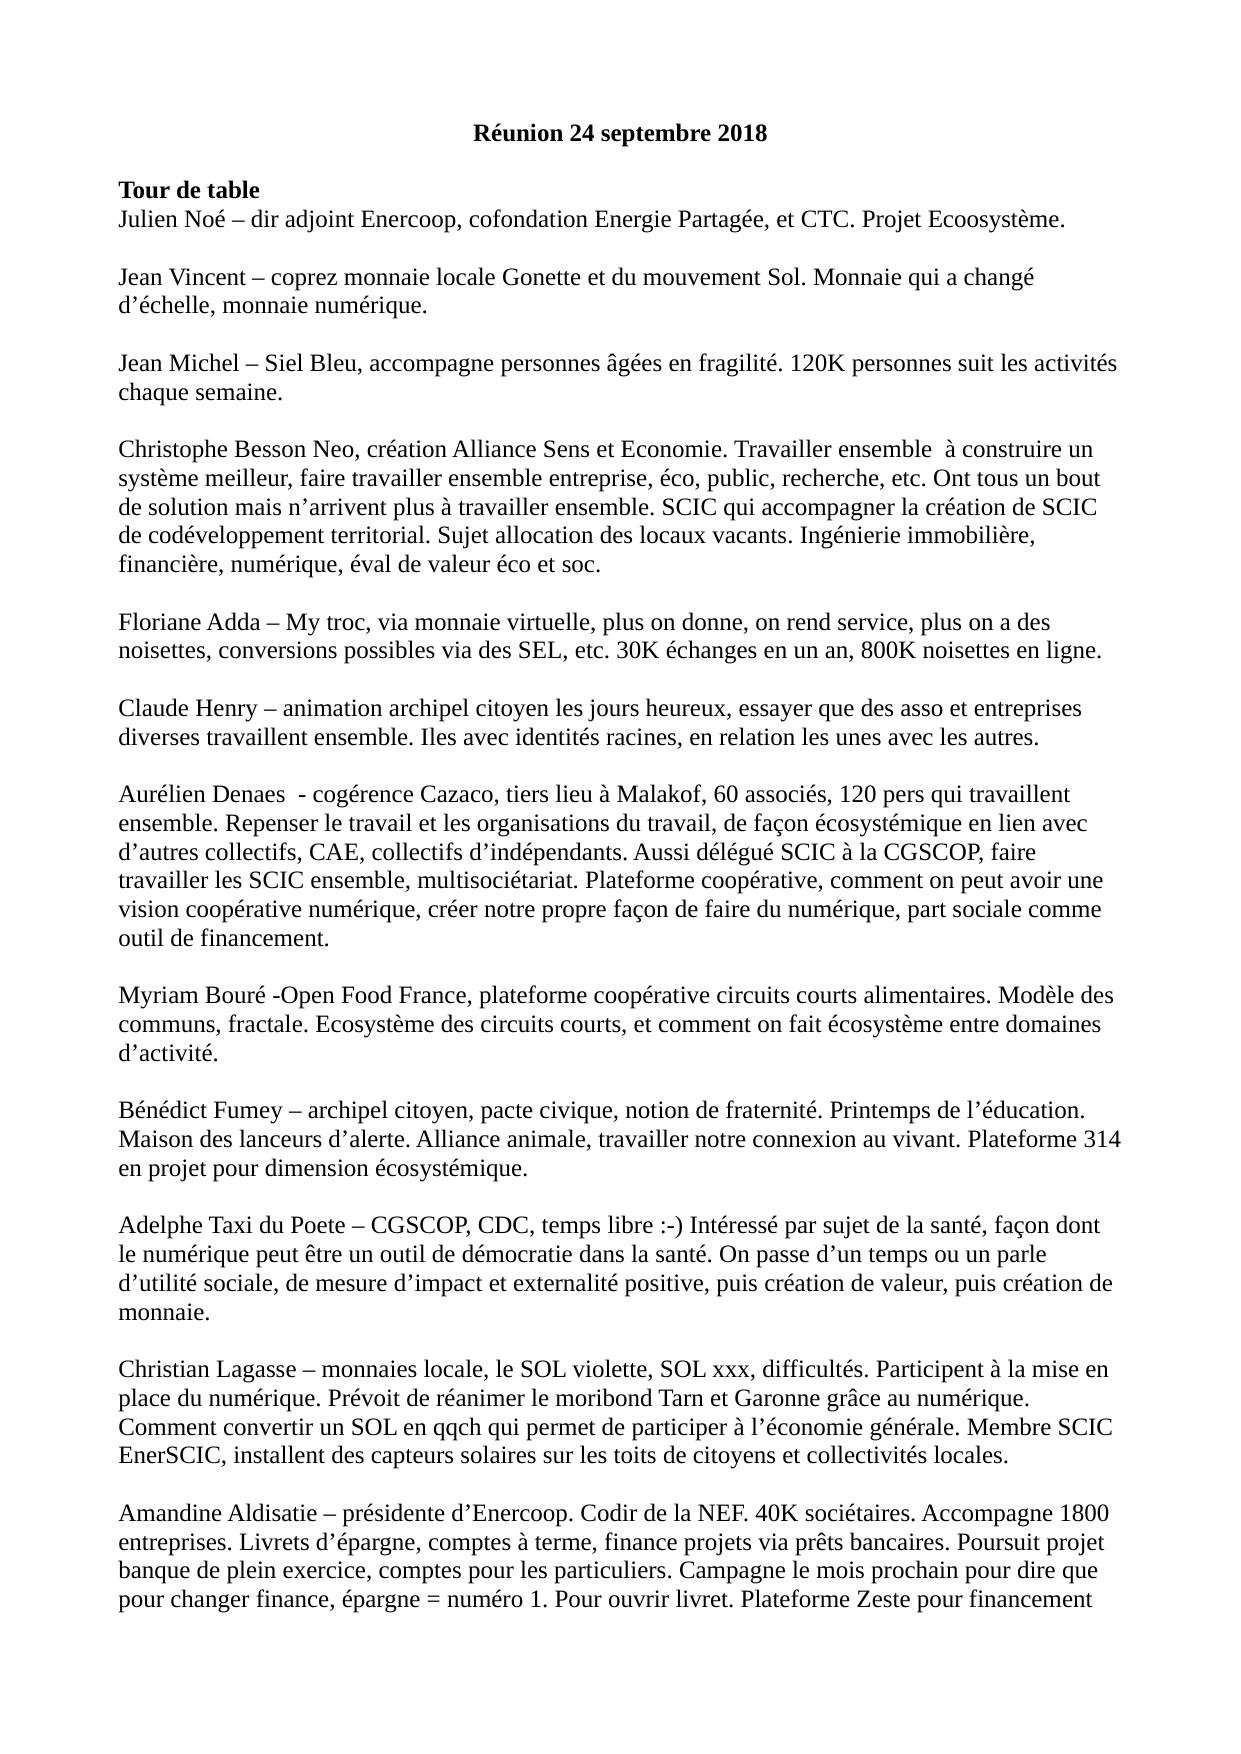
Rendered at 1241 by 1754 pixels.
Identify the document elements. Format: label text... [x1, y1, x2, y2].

text Bénédict Fumey – archipel citoyen, pacte civique, notion de fraternité. Printemps de l’éducation. Maison des lanceurs d’alerte. Alliance animale, travailler notre connexion au vivant. Plateforme 314 en projet pour dimension écosystémique. [118, 1096, 1122, 1182]
text Christophe Besson Neo, création Alliance Sens et Economie. Travailler ensemble à construire un système meilleur, faire travailler ensemble entreprise, éco, public, recherche, etc. Ont tous un bout de solution mais n’arrivent plus à travailler ensemble. SCIC qui accompagner la création de SCIC de codéveloppement territorial. Sujet allocation des locaux vacants. Ingénierie immobilière, financière, numérique, éval de valeur éco et soc. [118, 434, 1122, 578]
text Tour de table [118, 176, 1122, 204]
text Réunion 24 septembre 2018 [118, 118, 1122, 147]
text Aurélien Denaes - cogérence Cazaco, tiers lieu à Malakof, 60 associés, 120 pers qui travaillent ensemble. Repenser le travail et les organisations du travail, de façon écosystémique en lien avec d’autres collectifs, CAE, collectifs d’indépendants. Aussi délégué SCIC à la CGSCOP, faire travailler les SCIC ensemble, multisociétariat. Plateforme coopérative, comment on peut avoir une vision coopérative numérique, créer notre propre façon de faire du numérique, part sociale comme outil de financement. [118, 779, 1122, 952]
text Jean Vincent – coprez monnaie locale Gonette et du mouvement Sol. Monnaie qui a changé d’échelle, monnaie numérique. [118, 262, 1122, 319]
text Claude Henry – animation archipel citoyen les jours heureux, essayer que des asso et entreprises diverses travaillent ensemble. Iles avec identités racines, en relation les unes avec les autres. [118, 693, 1122, 751]
text Myriam Bouré -Open Food France, plateforme coopérative circuits courts alimentaires. Modèle des communs, fractale. Ecosystème des circuits courts, et comment on fait écosystème entre domaines d’activité. [118, 981, 1122, 1067]
text Christian Lagasse – monnaies locale, le SOL violette, SOL xxx, difficultés. Participent à la mise en place du numérique. Prévoit de réanimer le moribond Tarn et Garonne grâce au numérique. Comment convertir un SOL en qqch qui permet de participer à l’économie générale. Membre SCIC EnerSCIC, installent des capteurs solaires sur les toits de citoyens et collectivités locales. [118, 1354, 1122, 1469]
text Floriane Adda – My troc, via monnaie virtuelle, plus on donne, on rend service, plus on a des noisettes, conversions possibles via des SEL, etc. 30K échanges en un an, 800K noisettes en ligne. [118, 607, 1122, 664]
text Jean Michel – Siel Bleu, accompagne personnes âgées en fragilité. 120K personnes suit les activités chaque semaine. [118, 348, 1122, 406]
text Amandine Aldisatie – présidente d’Enercoop. Codir de la NEF. 40K sociétaires. Accompagne 1800 entreprises. Livrets d’épargne, comptes à terme, finance projets via prêts bancaires. Poursuit projet banque de plein exercice, comptes pour les particuliers. Campagne le mois prochain pour dire que pour changer finance, épargne = numéro 1. Pour ouvrir livret. Plateforme Zeste pour financement [118, 1498, 1122, 1613]
text Adelphe Taxi du Poete – CGSCOP, CDC, temps libre :-) Intéressé par sujet de la santé, façon dont le numérique peut être un outil de démocratie dans la santé. On passe d’un temps ou un parle d’utilité sociale, de mesure d’impact et externalité positive, puis création de valeur, puis création de monnaie. [118, 1211, 1122, 1326]
text Julien Noé – dir adjoint Enercoop, cofondation Energie Partagée, et CTC. Projet Ecoosystème. [118, 204, 1122, 233]
